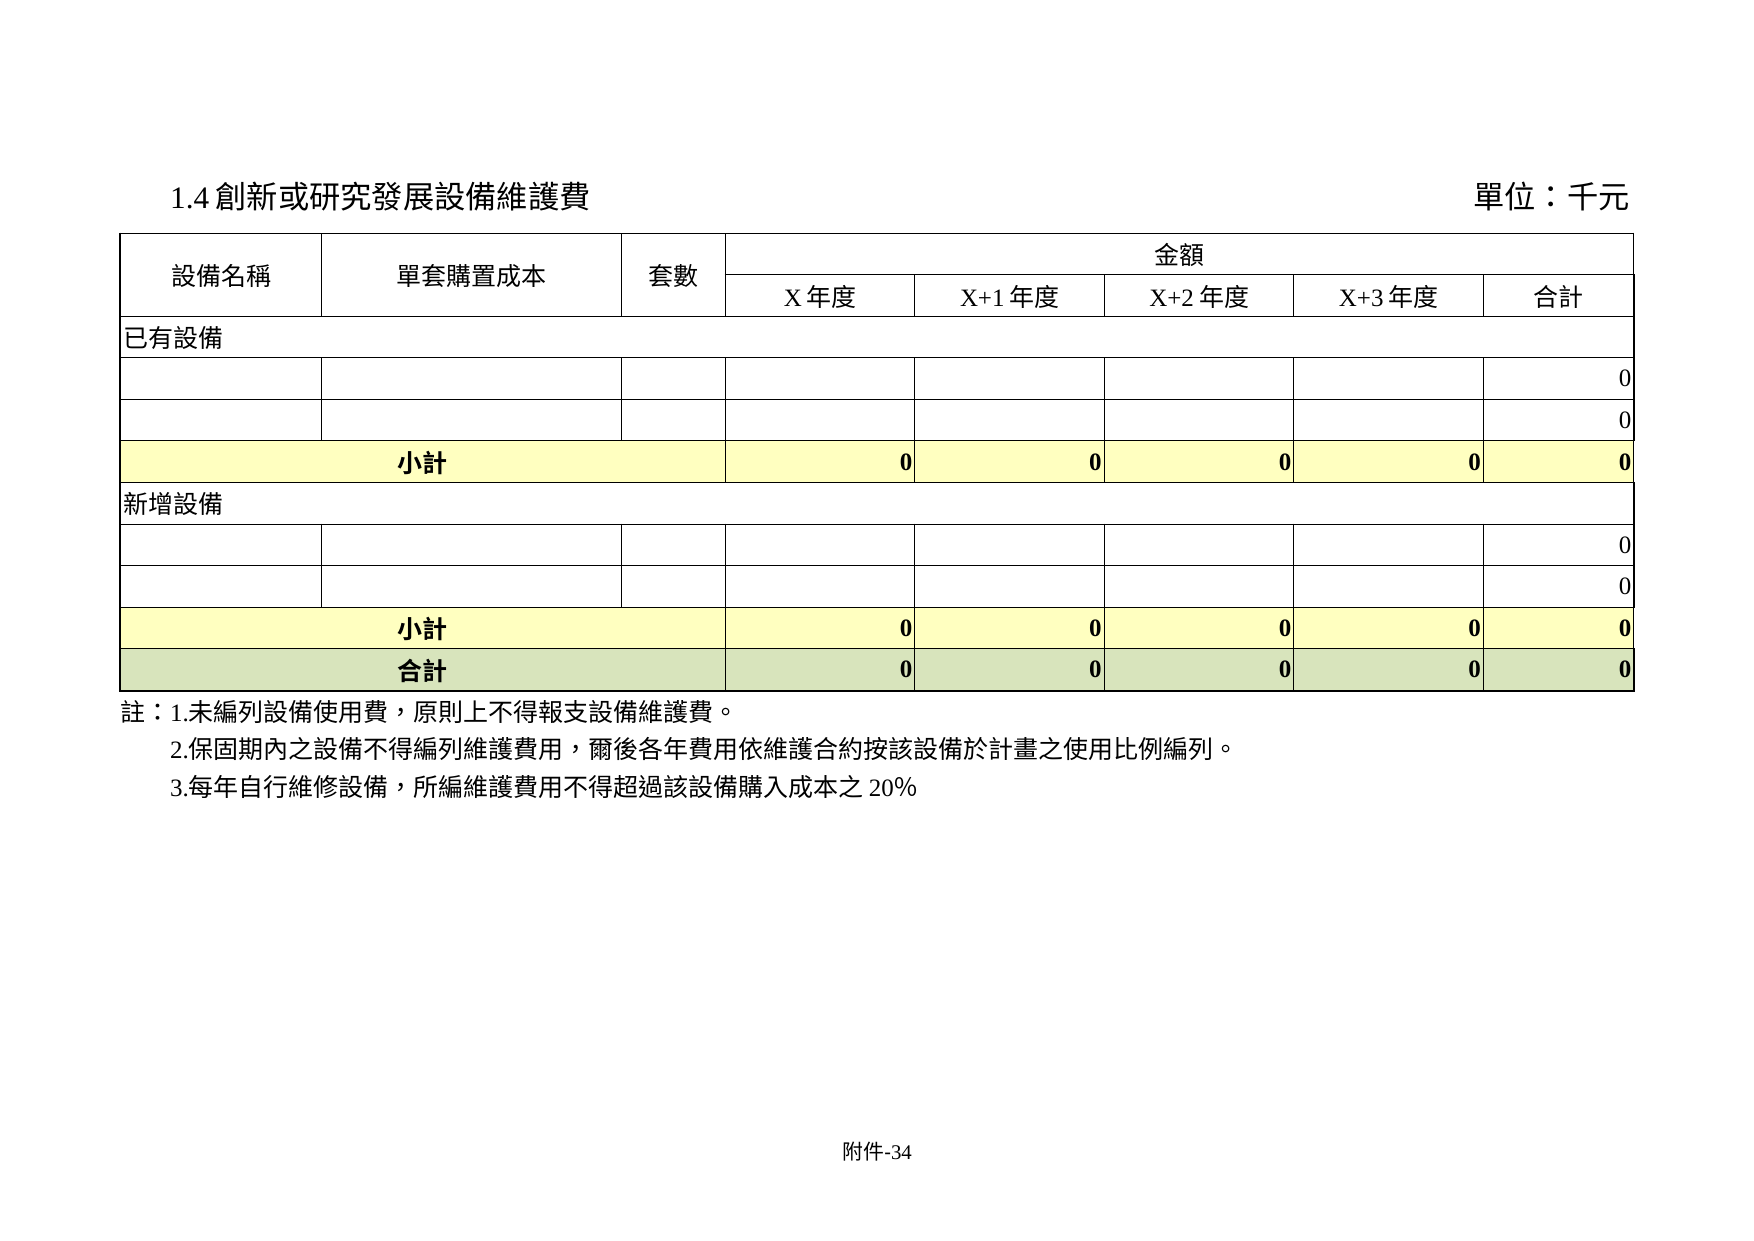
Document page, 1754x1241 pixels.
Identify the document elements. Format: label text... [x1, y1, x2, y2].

table_cell 小計 [121, 441, 725, 482]
table_cell [622, 525, 725, 565]
table_cell [121, 400, 321, 440]
table_cell [726, 566, 914, 607]
table_cell 0 [1484, 608, 1633, 648]
table_cell 合計 [1484, 275, 1633, 316]
table_cell X+3年度 [1294, 275, 1483, 316]
table_cell [622, 566, 725, 607]
table_cell 0 [915, 441, 1104, 482]
table_cell [1294, 358, 1483, 399]
table_cell [1105, 566, 1293, 607]
text 2.保固期內之設備不得編列維護費用，爾後各年費用依維護合約按該設備於計畫之使用比例編列。 [170, 729, 1634, 767]
table_cell [915, 400, 1104, 440]
table_cell [622, 400, 725, 440]
table_cell [915, 525, 1104, 565]
table_cell [121, 525, 321, 565]
table_cell [915, 358, 1104, 399]
table_cell [1294, 400, 1483, 440]
table_cell [915, 566, 1104, 607]
text 註：1.未編列設備使用費，原則上不得報支設備維護費。 [120, 692, 1634, 729]
table_cell [726, 400, 914, 440]
table_cell [322, 525, 621, 565]
table_header 設備名稱 [121, 234, 321, 316]
table_cell 已有設備 [121, 317, 1633, 357]
table_cell 合計 [121, 649, 725, 690]
table_cell X年度 [726, 275, 914, 316]
table_cell 0 [915, 608, 1104, 648]
table_cell [121, 566, 321, 607]
table_cell 0 [1294, 608, 1483, 648]
table_cell 0 [726, 441, 914, 482]
table_cell [322, 566, 621, 607]
table_cell 小計 [121, 608, 725, 648]
table_cell [726, 358, 914, 399]
table_cell [726, 525, 914, 565]
table_cell 0 [1484, 525, 1633, 565]
table_cell 0 [1105, 649, 1293, 690]
table_cell 0 [1105, 441, 1293, 482]
table_cell 0 [726, 608, 914, 648]
table_cell 0 [1294, 441, 1483, 482]
text 1.4創新或研究發展設備維護費 單位：千元 [170, 157, 1634, 232]
table_cell [1105, 525, 1293, 565]
table_cell 0 [1105, 608, 1293, 648]
table_cell 新增設備 [121, 483, 1633, 523]
table_cell [322, 400, 621, 440]
table_cell 0 [1484, 441, 1633, 482]
table_cell 0 [1484, 400, 1633, 440]
text 3.每年自行維修設備，所編維護費用不得超過該設備購入成本之20％ [170, 767, 1634, 804]
table_cell [1294, 525, 1483, 565]
table_cell 0 [726, 649, 914, 690]
table_header 套數 [622, 234, 725, 316]
table_cell 0 [1484, 358, 1633, 399]
table_cell 0 [1484, 649, 1633, 690]
table_cell X+2年度 [1105, 275, 1293, 316]
table_cell X+1年度 [915, 275, 1104, 316]
table_cell [1105, 400, 1293, 440]
table_cell [1105, 358, 1293, 399]
table_cell 0 [1294, 649, 1483, 690]
table_cell 0 [915, 649, 1104, 690]
table_cell [622, 358, 725, 399]
table_cell 0 [1484, 566, 1633, 607]
table_cell [1294, 566, 1483, 607]
table_cell [121, 358, 321, 399]
table_header 單套購置成本 [322, 234, 621, 316]
table_cell [322, 358, 621, 399]
table_header 金額 [726, 234, 1633, 274]
